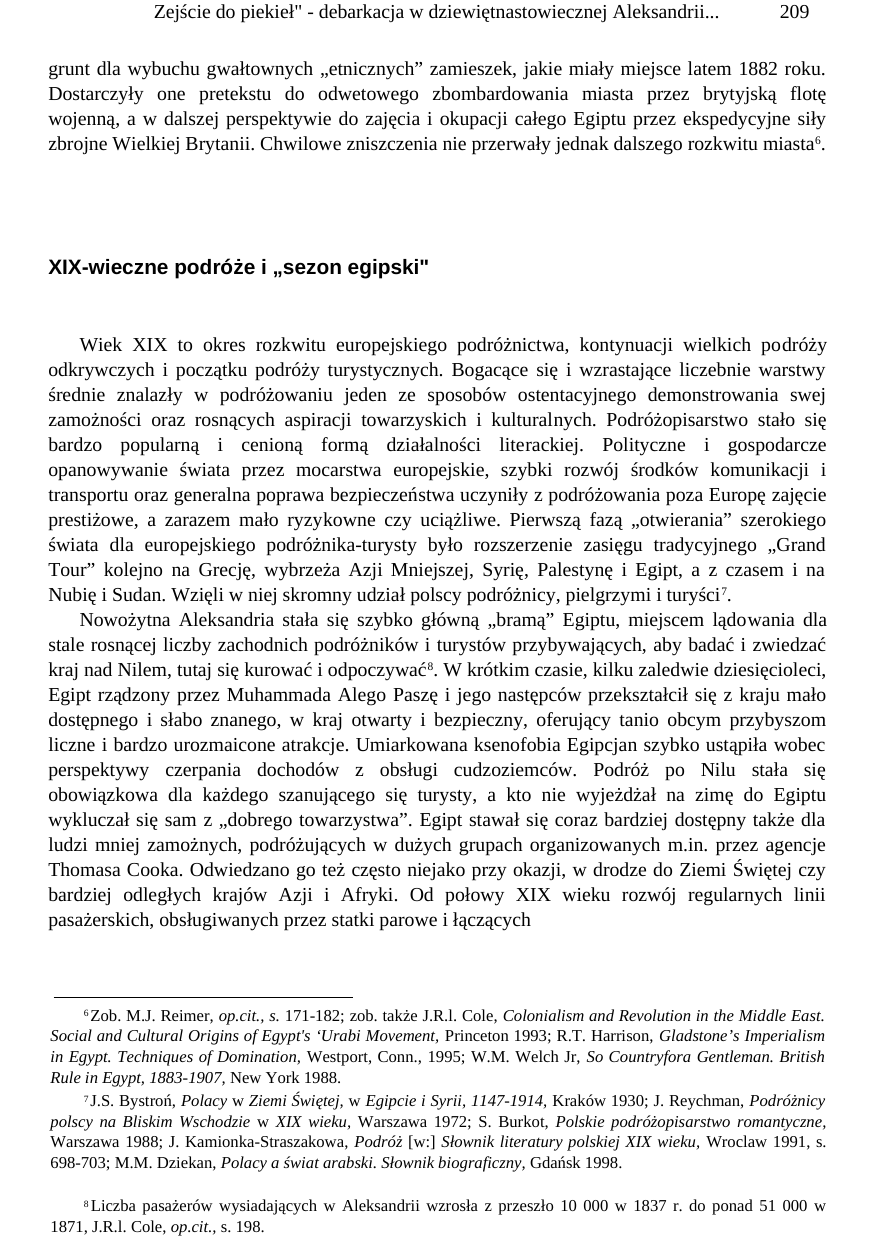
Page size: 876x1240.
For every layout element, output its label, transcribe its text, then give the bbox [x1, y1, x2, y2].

text 7 J.S. Bystroń, Polacy w Ziemi Świętej, w Egipcie i Syrii, 1147-1914, Kraków 1930; J. Reychman, Po­dróżnicy polscy na Bliskim Wschodzie w XIX wieku, Warszawa 1972; S. Burkot, Polskie podróżopisarstwo romantyczne, Warszawa 1988; J. Kamionka-Straszakowa, Podróż [w:] Słownik literatury polskiej XIX wieku, Wroclaw 1991, s. 698-703; M.M. Dziekan, Polacy a świat arabski. Słownik biograficzny, Gdańsk 1998. [50, 1091, 827, 1172]
text 8 Liczba pasażerów wysiadających w Aleksandrii wzrosła z przeszło 10 000 w 1837 r. do ponad 51 000 w 1871, J.R.l. Cole, op.cit., s. 198. [50, 1196, 827, 1236]
text Wiek XIX to okres rozkwitu europejskiego podróżnictwa, kontynuacji wielkich po­dróży odkrywczych i początku podróży turystycznych. Bogacące się i wzrastające liczebnie warstwy średnie znalazły w podróżowaniu jeden ze sposobów ostentacyjnego demonstrowania swej zamożności oraz rosnących aspiracji towarzyskich i kultural­nych. Podróżopisarstwo stało się bardzo popularną i cenioną formą działalności lite­rackiej. Polityczne i gospodarcze opanowywanie świata przez mocarstwa europejskie, szybki rozwój środków komunikacji i transportu oraz generalna poprawa bezpieczeń­stwa uczyniły z podróżowania poza Europę zajęcie prestiżowe, a zarazem mało ryzy­kowne czy uciążliwe. Pierwszą fazą „otwierania” szerokiego świata dla europejskiego podróżnika-turysty było rozszerzenie zasięgu tradycyjnego „Grand Tour” kolejno na Grecję, wybrzeża Azji Mniejszej, Syrię, Palestynę i Egipt, a z czasem i na Nubię i Sudan. Wzięli w niej skromny udział polscy podróżnicy, pielgrzymi i turyści7. [48, 333, 827, 606]
text Zejście do piekieł" - debarkacja w dziewiętnastowiecznej Aleksandrii... [153, 0, 723, 23]
subtitle XIX-wieczne podróże i „sezon egipski" [48, 255, 827, 279]
text Nowożytna Aleksandria stała się szybko główną „bramą” Egiptu, miejscem lądo­wania dla stale rosnącej liczby zachodnich podróżników i turystów przybywających, aby badać i zwiedzać kraj nad Nilem, tutaj się kurować i odpoczywać8. W krótkim czasie, kilku zaledwie dziesięcioleci, Egipt rządzony przez Muhammada Alego Paszę i jego następców przekształcił się z kraju mało dostępnego i słabo znanego, w kraj otwarty i bezpieczny, oferujący tanio obcym przybyszom liczne i bardzo urozmaicone atrakcje. Umiarkowana ksenofobia Egipcjan szybko ustąpiła wobec perspektywy czer­pania dochodów z obsługi cudzoziemców. Podróż po Nilu stała się obowiązkowa dla każdego szanującego się turysty, a kto nie wyjeżdżał na zimę do Egiptu wykluczał się sam z „dobrego towarzystwa”. Egipt stawał się coraz bardziej dostępny także dla ludzi mniej zamożnych, podróżujących w dużych grupach organizowanych m.in. przez agencje Thomasa Cooka. Odwiedzano go też często niejako przy okazji, w drodze do Ziemi Świętej czy bardziej odległych krajów Azji i Afryki. Od połowy XIX wieku rozwój regularnych linii pasażerskich, obsługiwanych przez statki parowe i łączących [48, 608, 827, 931]
text 209 [779, 0, 820, 23]
text 6 Zob. M.J. Reimer, op.cit., s. 171-182; zob. także J.R.l. Cole, Colonialism and Revolution in the Mid­dle East. Social and Cultural Origins of Egypt's ‘Urabi Movement, Princeton 1993; R.T. Harrison, Glad­stone’s Imperialism in Egypt. Techniques of Domination, Westport, Conn., 1995; W.M. Welch Jr, So Co­untryfora Gentleman. British Rule in Egypt, 1883-1907, New York 1988. [50, 1006, 827, 1087]
text grunt dla wybuchu gwałtownych „etnicznych” zamieszek, jakie miały miejsce latem 1882 roku. Dostarczyły one pretekstu do odwetowego zbombardowania miasta przez brytyjską flotę wojenną, a w dalszej perspektywie do zajęcia i okupacji całego Egiptu przez ekspedycyjne siły zbrojne Wielkiej Brytanii. Chwilowe zniszczenia nie prze­rwały jednak dalszego rozkwitu miasta6. [48, 57, 827, 155]
